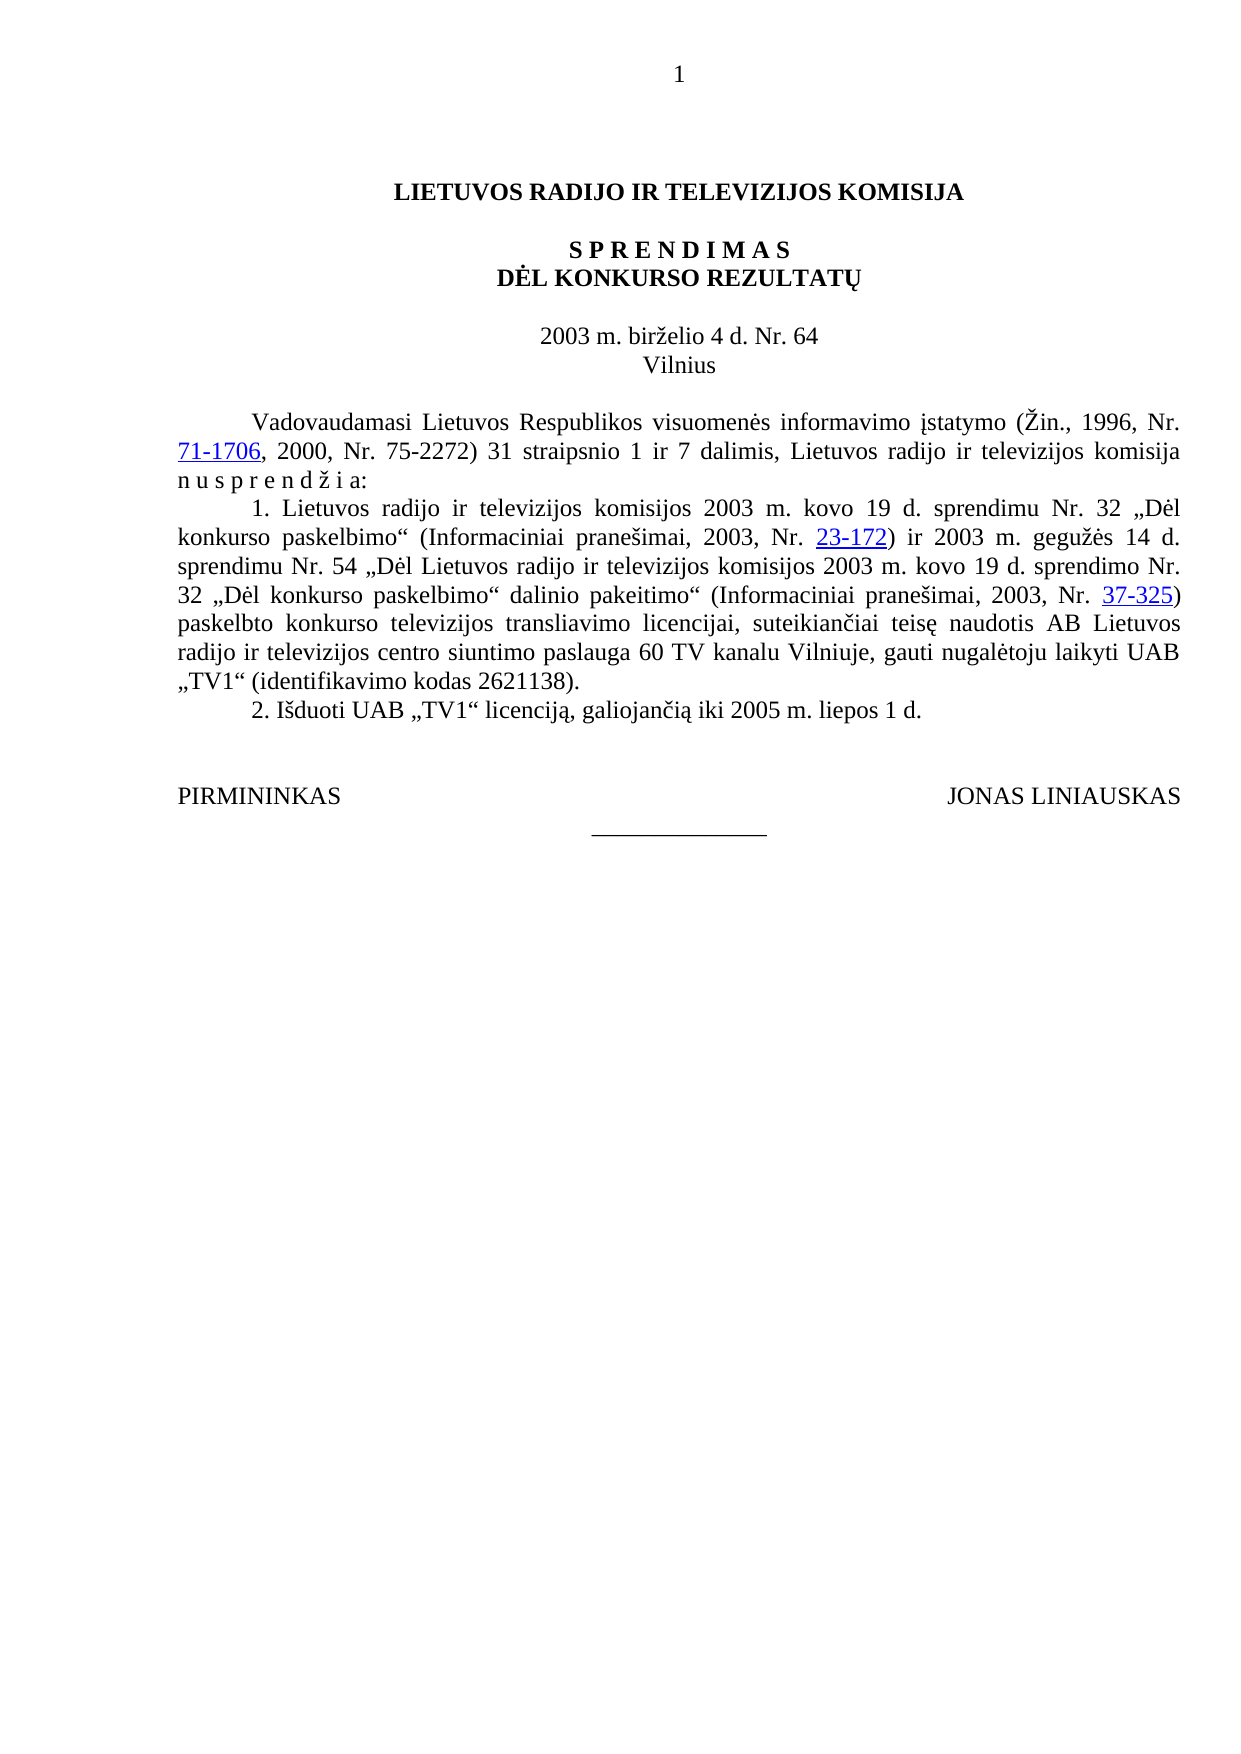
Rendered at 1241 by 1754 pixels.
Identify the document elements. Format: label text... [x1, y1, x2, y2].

text 1. Lietuvos radijo ir televizijos komisijos 2003 m. kovo 19 d. sprendimu Nr. 32 „Dėl konkurso paskelbimo“ (Informaciniai pranešimai, 2003, Nr. 23-172) ir 2003 m. gegužės 14 d. sprendimu Nr. 54 „Dėl Lietuvos radijo ir televizijos komisijos 2003 m. kovo 19 d. sprendimo Nr. 32 „Dėl konkurso paskelbimo“ dalinio pakeitimo“ (Informaciniai pranešimai, 2003, Nr. 37-325) paskelbto konkurso televizijos transliavimo licencijai, suteikiančiai teisę naudotis AB Lietuvos radijo ir televizijos centro siuntimo paslauga 60 TV kanalu Vilniuje, gauti nugalėtoju laikyti UAB „TV1“ (identifikavimo kodas 2621138). [177, 493, 1181, 695]
text 2. Išduoti UAB „TV1“ licenciją, galiojančią iki 2005 m. liepos 1 d. [177, 695, 1181, 723]
text Vilnius [177, 350, 1181, 378]
text DĖL KONKURSO REZULTATŲ [177, 263, 1181, 292]
text PIRMININKAS JONAS LINIAUSKAS [177, 781, 1181, 810]
text 2003 m. birželio 4 d. Nr. 64 [177, 321, 1181, 350]
text S P R E N D I M A S [177, 235, 1181, 263]
text ______________ [177, 810, 1181, 838]
text Vadovaudamasi Lietuvos Respublikos visuomenės informavimo įstatymo (Žin., 1996, Nr. 71-1706, 2000, Nr. 75-2272) 31 straipsnio 1 ir 7 dalimis, Lietuvos radijo ir televizijos komisija nusprendžia: [177, 407, 1181, 493]
text LIETUVOS RADIJO IR TELEVIZIJOS KOMISIJA [177, 177, 1181, 206]
